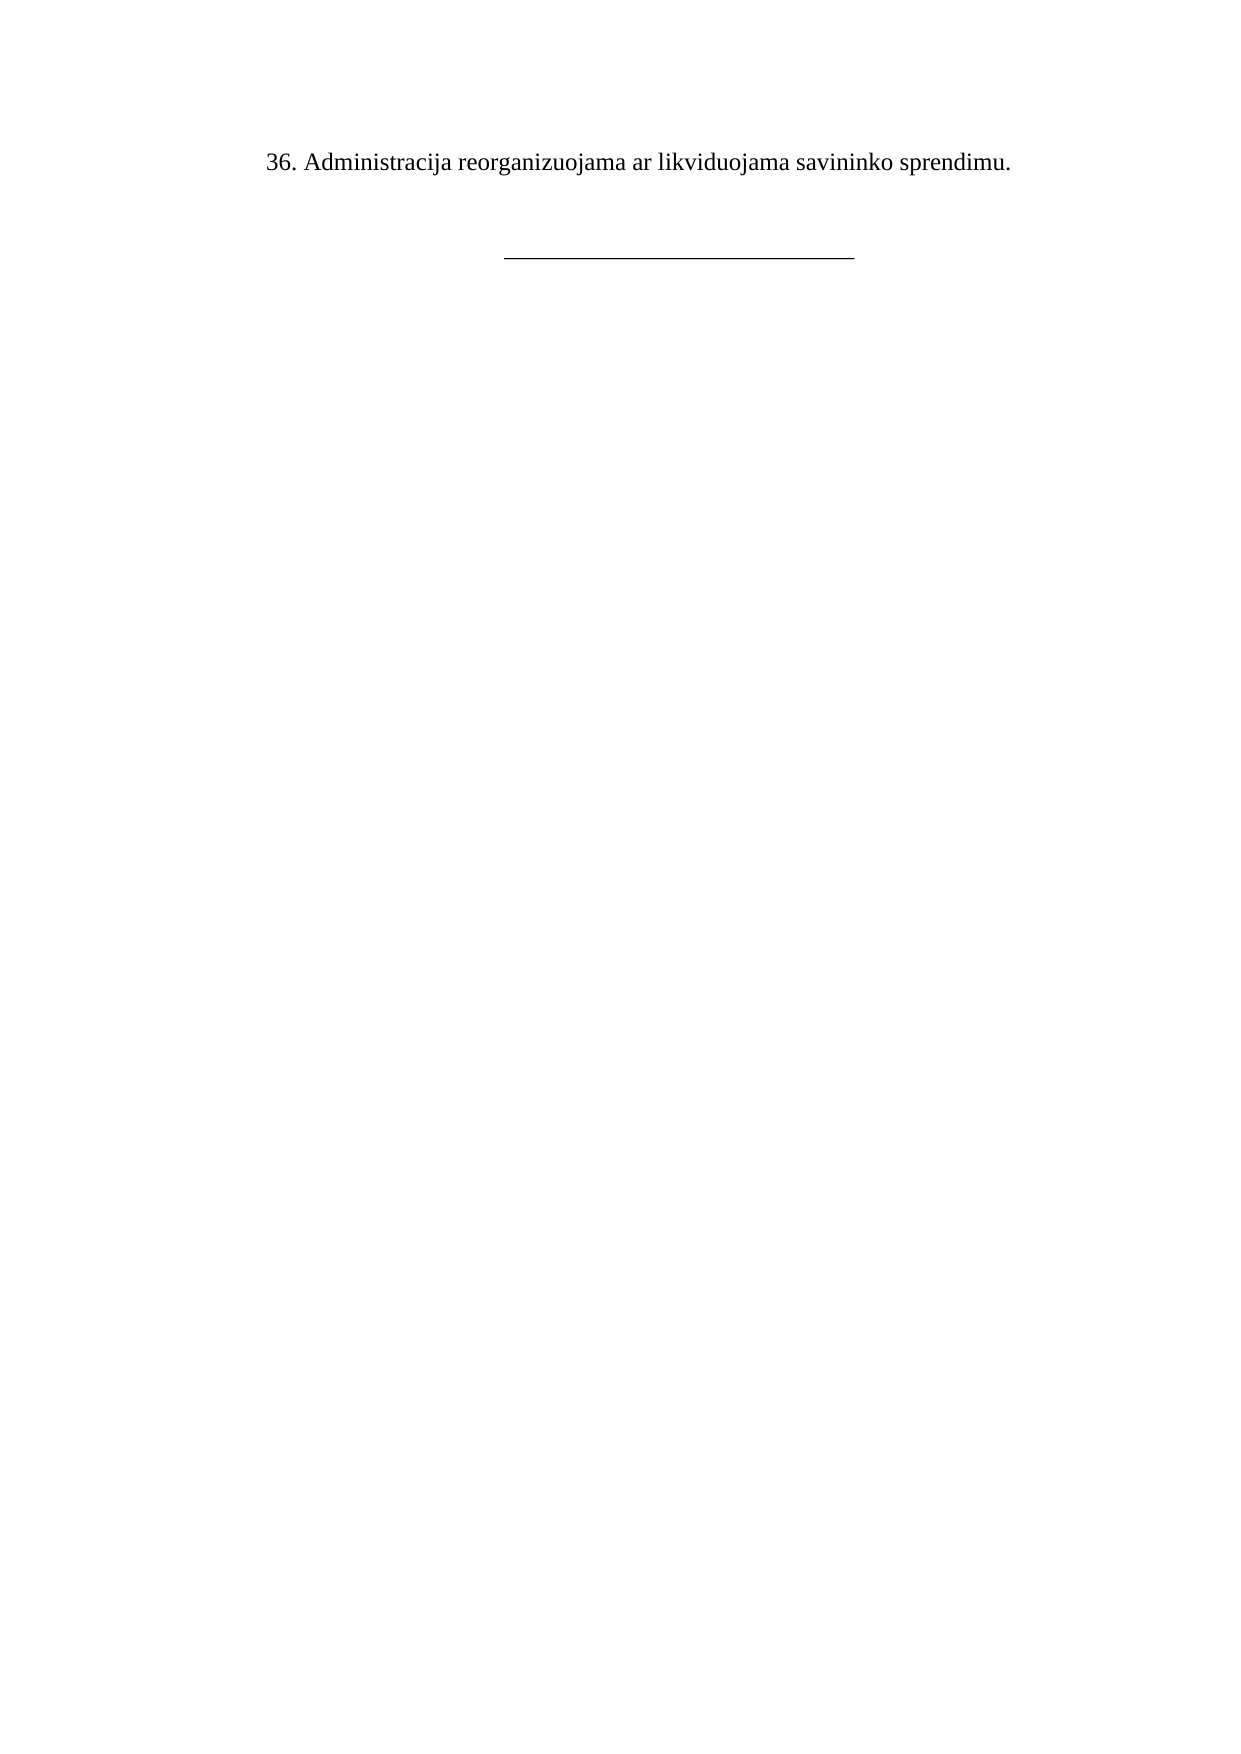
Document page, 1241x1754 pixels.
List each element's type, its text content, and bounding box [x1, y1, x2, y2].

text ____________________________ [177, 233, 1181, 262]
text 36. Administracija reorganizuojama ar likviduojama savininko sprendimu. [177, 147, 1181, 176]
